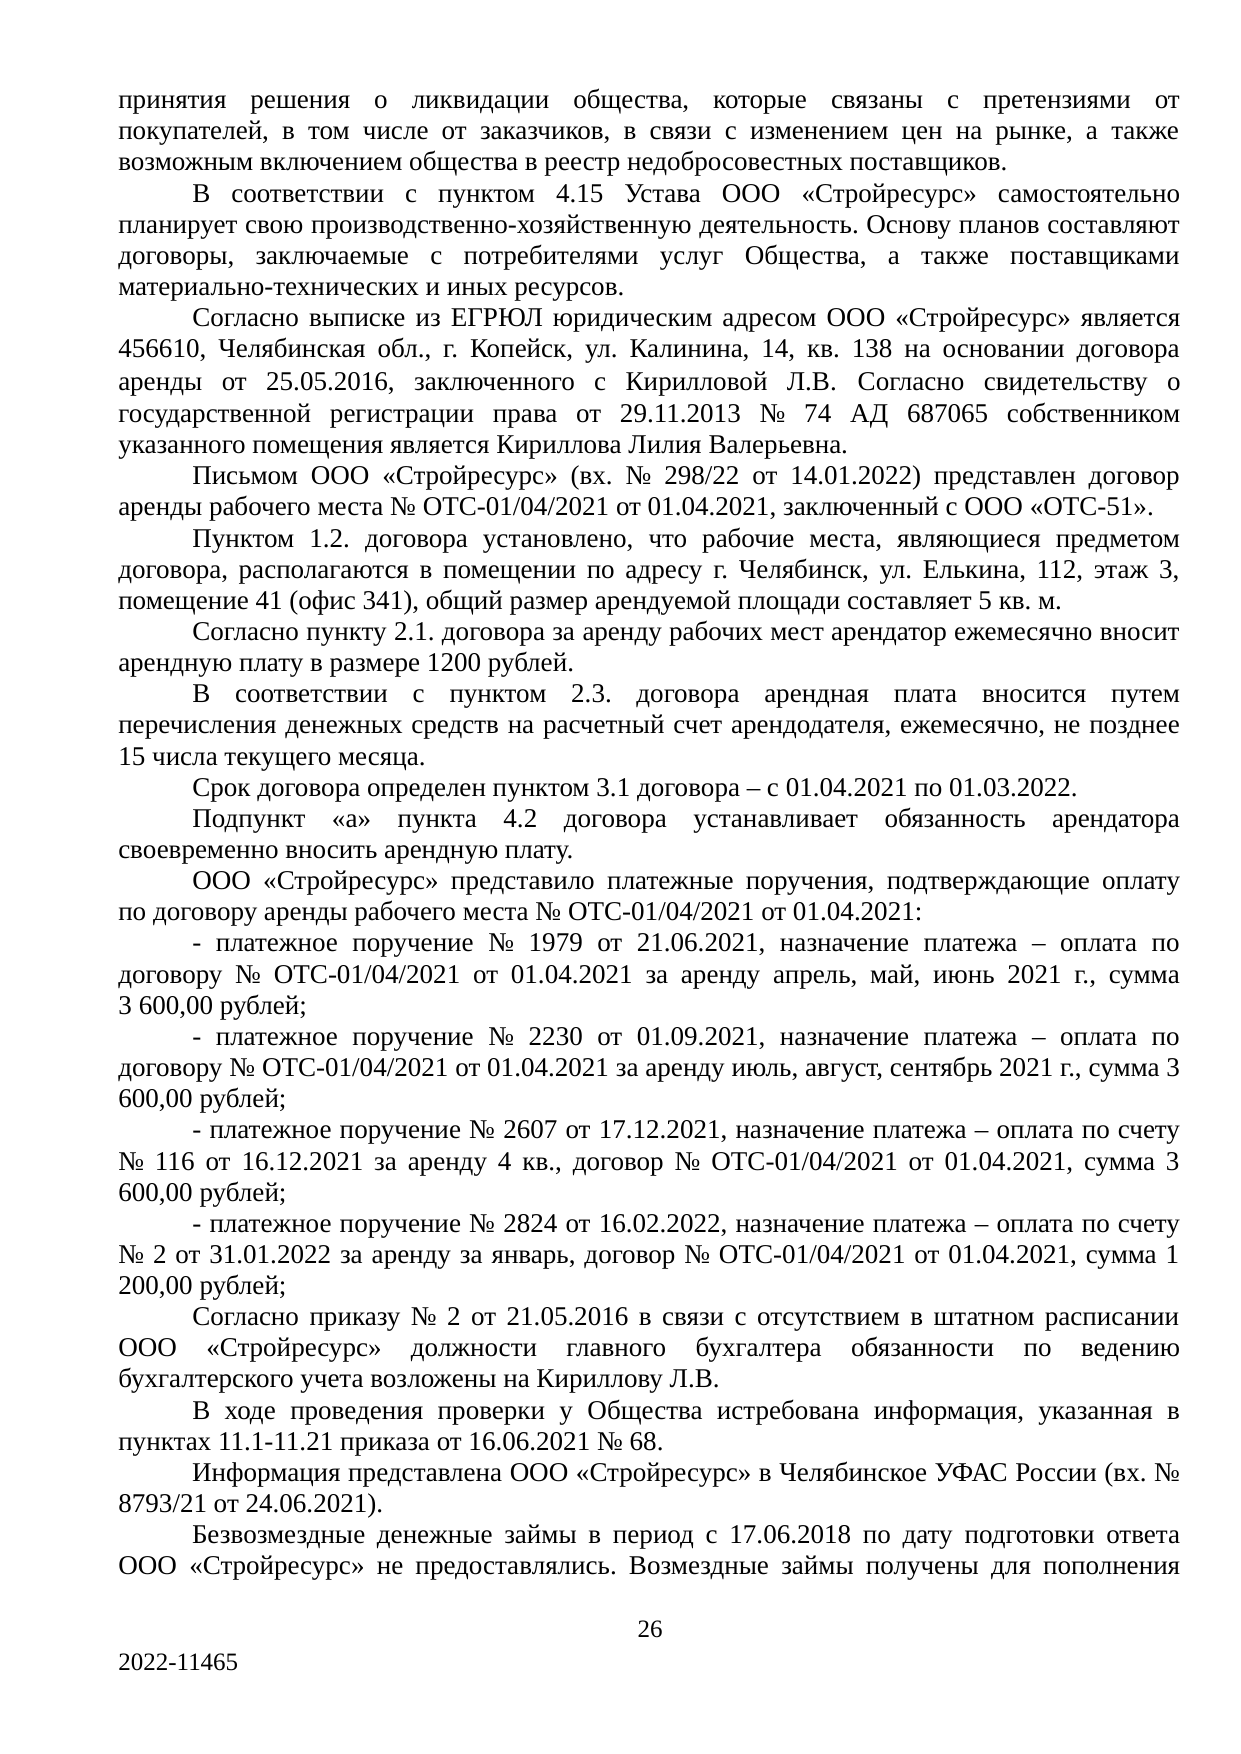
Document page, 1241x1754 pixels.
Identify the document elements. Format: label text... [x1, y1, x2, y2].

text Пунктом 1.2. договора установлено, что рабочие места, являющиеся предметом договора, располагаются в помещении по адресу г. Челябинск, ул. Елькина, 112, этаж 3, помещение 41 (офис 341), общий размер арендуемой площади составляет 5 кв. м. [118, 522, 1181, 615]
text Согласно пункту 2.1. договора за аренду рабочих мест арендатор ежемесячно вносит арендную плату в размере 1200 рублей. [118, 615, 1181, 677]
text Срок договора определен пунктом 3.1 договора – с 01.04.2021 по 01.03.2022. [118, 771, 1181, 802]
text Согласно приказу № 2 от 21.05.2016 в связи с отсутствием в штатном расписании ООО «Стройресурс» должности главного бухгалтера обязанности по ведению бухгалтерского учета возложены на Кириллову Л.В. [118, 1300, 1181, 1394]
text принятия решения о ликвидации общества, которые связаны с претензиями от покупателей, в том числе от заказчиков, в связи с изменением цен на рынке, а также возможным включением общества в реестр недобросовестных поставщиков. [118, 83, 1181, 177]
text ООО «Стройресурс» представило платежные поручения, подтверждающие оплату по договору аренды рабочего места № ОТС-01/04/2021 от 01.04.2021: [118, 864, 1181, 927]
text - платежное поручение № 2230 от 01.09.2021, назначение платежа – оплата по договору № ОТС-01/04/2021 от 01.04.2021 за аренду июль, август, сентябрь 2021 г., сумма 3 600,00 рублей; [118, 1020, 1181, 1113]
text Письмом ООО «Стройресурс» (вх. № 298/22 от 14.01.2022) представлен договор аренды рабочего места № ОТС-01/04/2021 от 01.04.2021, заключенный с ООО «ОТС-51». [118, 459, 1181, 522]
text В соответствии с пунктом 4.15 Устава ООО «Стройресурс» самостоятельно планирует свою производственно-хозяйственную деятельность. Основу планов составляют договоры, заключаемые с потребителями услуг Общества, а также поставщиками материально-технических и иных ресурсов. [118, 177, 1181, 301]
text - платежное поручение № 1979 от 21.06.2021, назначение платежа – оплата по договору № ОТС-01/04/2021 от 01.04.2021 за аренду апрель, май, июнь 2021 г., сумма 3 600,00 рублей; [118, 927, 1181, 1020]
text В соответствии с пунктом 2.3. договора арендная плата вносится путем перечисления денежных средств на расчетный счет арендодателя, ежемесячно, не позднее 15 числа текущего месяца. [118, 677, 1181, 771]
text Подпункт «а» пункта 4.2 договора устанавливает обязанность арендатора своевременно вносить арендную плату. [118, 802, 1181, 864]
text - платежное поручение № 2607 от 17.12.2021, назначение платежа – оплата по счету № 116 от 16.12.2021 за аренду 4 кв., договор № ОТС-01/04/2021 от 01.04.2021, сумма 3 600,00 рублей; [118, 1113, 1181, 1207]
text - платежное поручение № 2824 от 16.02.2022, назначение платежа – оплата по счету № 2 от 31.01.2022 за аренду за январь, договор № ОТС-01/04/2021 от 01.04.2021, сумма 1 200,00 рублей; [118, 1207, 1181, 1300]
text Согласно выписке из ЕГРЮЛ юридическим адресом ООО «Стройресурс» является 456610, Челябинская обл., г. Копейск, ул. Калинина, 14, кв. 138 на основании договора аренды от 25.05.2016, заключенного с Кирилловой Л.В. Согласно свидетельству о государственной регистрации права от 29.11.2013 № 74 АД 687065 собственником указанного помещения является Кириллова Лилия Валерьевна. [118, 301, 1181, 459]
text Информация представлена ООО «Стройресурс» в Челябинское УФАС России (вх. № 8793/21 от 24.06.2021). [118, 1456, 1181, 1518]
text Безвозмездные денежные займы в период с 17.06.2018 по дату подготовки ответа ООО «Стройресурс» не предоставлялись. Возмездные займы получены для пополнения [118, 1518, 1181, 1581]
text В ходе проведения проверки у Общества истребована информация, указанная в пунктах 11.1-11.21 приказа от 16.06.2021 № 68. [118, 1394, 1181, 1456]
